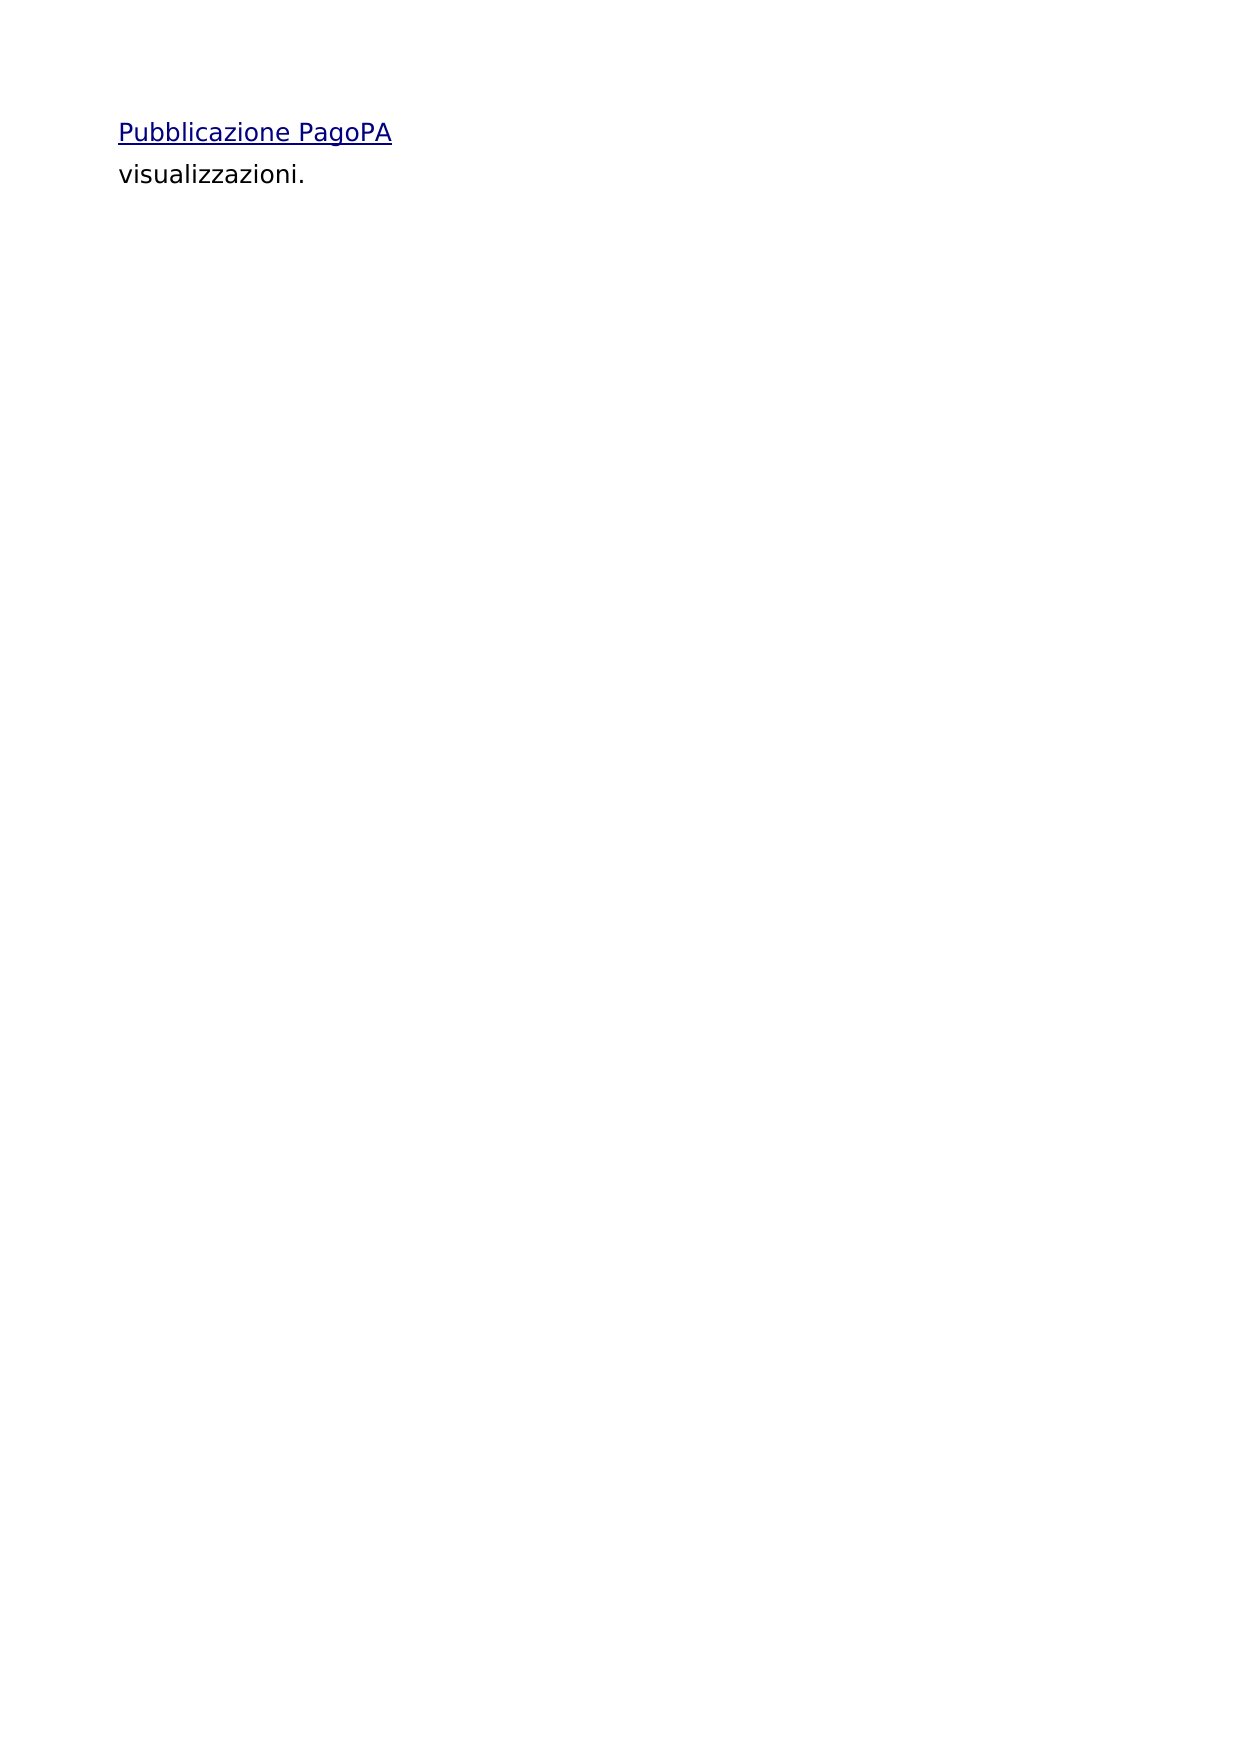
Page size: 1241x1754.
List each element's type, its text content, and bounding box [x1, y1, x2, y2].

text visualizzazioni. [118, 160, 1122, 189]
text Pubblicazione PagoPA [118, 118, 1122, 147]
